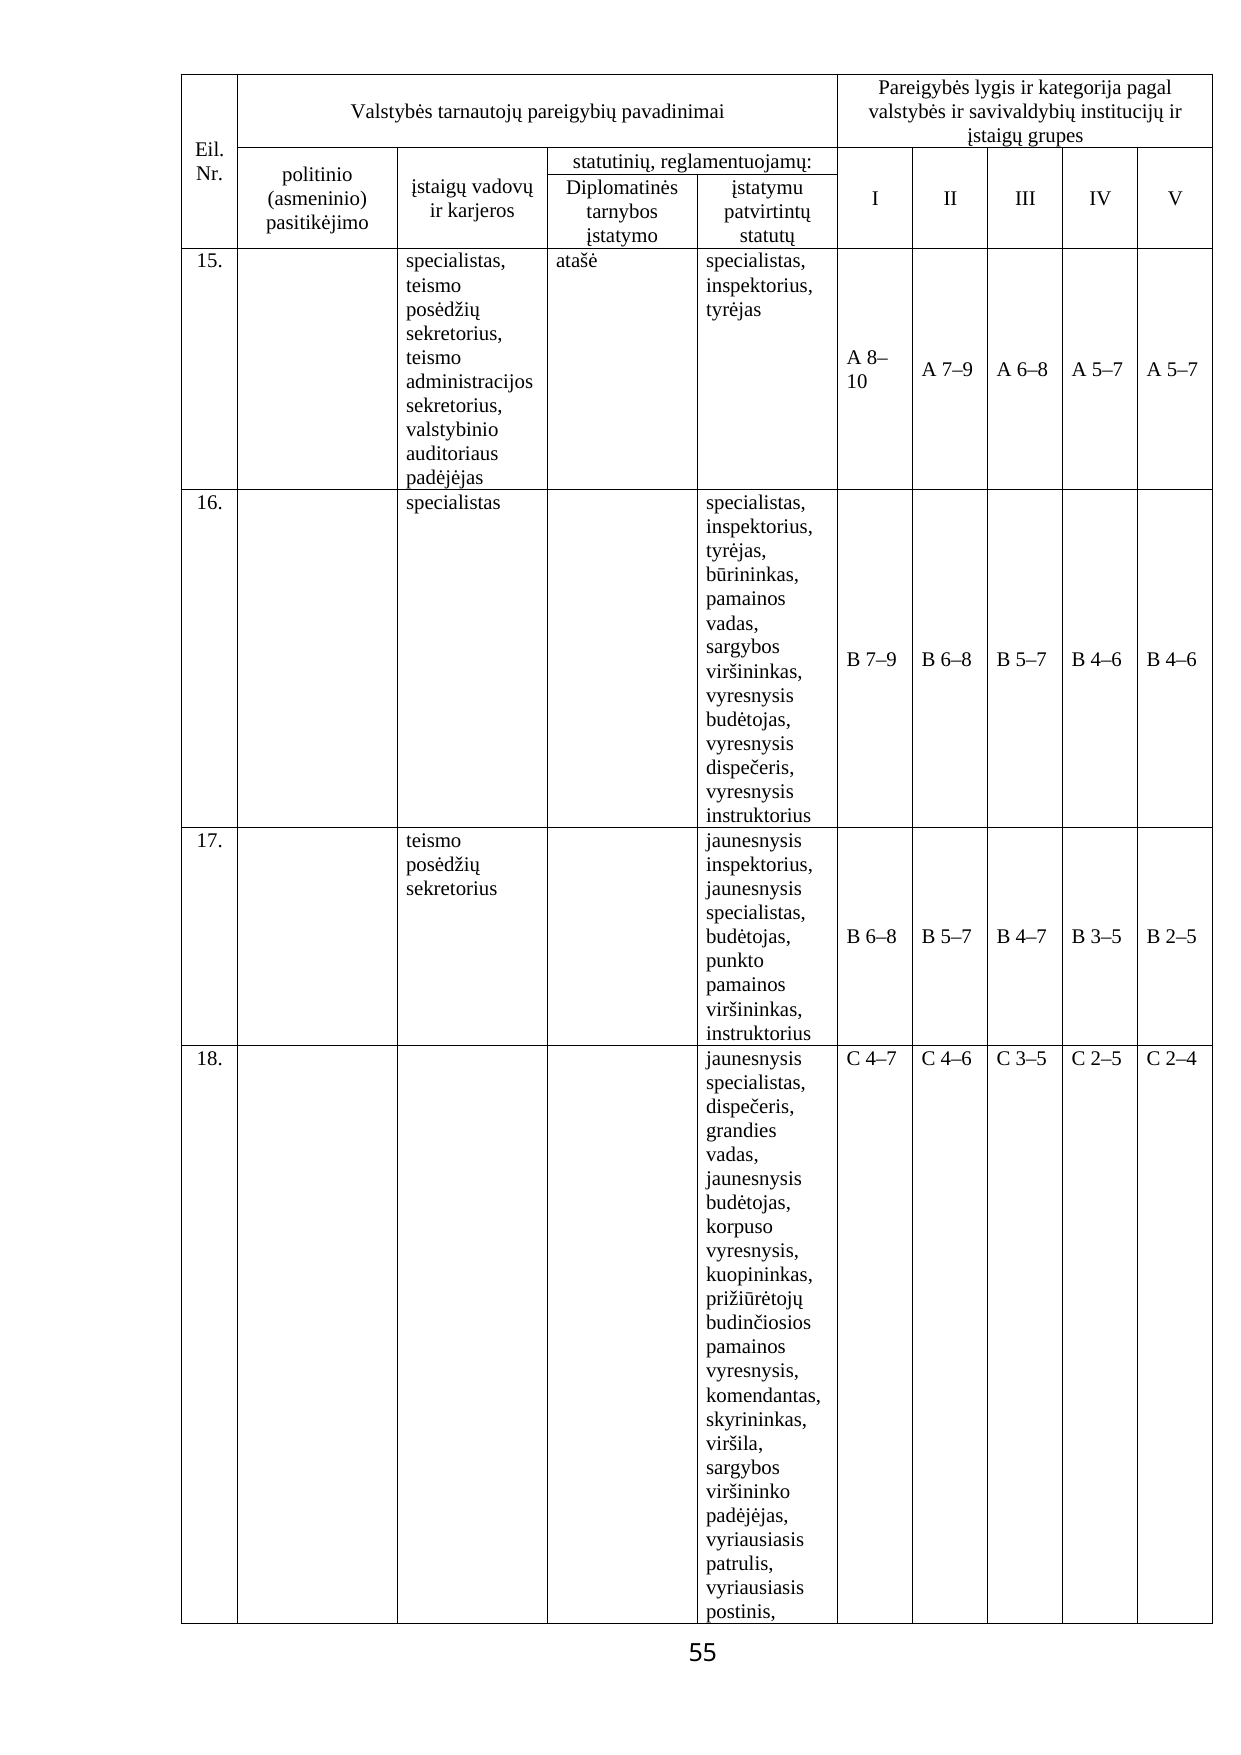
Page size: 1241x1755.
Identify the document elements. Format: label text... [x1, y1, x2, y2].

table_cell specialistas, inspektorius, tyrėjas [698, 249, 837, 489]
table_cell įstatymu patvirtintų statutų [698, 175, 837, 247]
table_cell 18. [182, 1046, 237, 1623]
table_cell B 3–5 [1063, 828, 1137, 1044]
table_cell B 6–8 [913, 490, 987, 827]
table_cell [548, 1046, 697, 1623]
table_cell [548, 828, 697, 1044]
table_cell [238, 490, 397, 827]
table_cell Diplomatinės tarnybos įstatymo [548, 175, 697, 247]
table_cell IV [1063, 148, 1137, 247]
table_cell 16. [182, 490, 237, 827]
table_cell I [838, 148, 912, 247]
table_cell A 8–10 [838, 249, 912, 489]
table_cell A 5–7 [1138, 249, 1212, 489]
table_cell A 7–9 [913, 249, 987, 489]
table_cell atašė [548, 249, 697, 489]
table_cell jaunesnysis specialistas, dispečeris, grandies vadas, jaunesnysis budėtojas, korpuso vyresnysis, kuopininkas, prižiūrėtojų budinčiosios pamainos vyresnysis, komendantas, skyrininkas, viršila, sargybos viršininko padėjėjas, vyriausiasis patrulis, vyriausiasis postinis, [698, 1046, 837, 1623]
table_cell 17. [182, 828, 237, 1044]
table_cell politinio (asmeninio) pasitikėjimo [238, 148, 397, 247]
table_cell statutinių, reglamentuojamų: [548, 148, 837, 174]
table_cell [548, 490, 697, 827]
table_cell B 5–7 [988, 490, 1062, 827]
table_cell A 5–7 [1063, 249, 1137, 489]
table_cell II [913, 148, 987, 247]
table_cell C 3–5 [988, 1046, 1062, 1623]
table_header Pareigybės lygis ir kategorija pagal valstybės ir savivaldybių institucijų ir įstaigų grupes [838, 75, 1212, 147]
table_cell B 7–9 [838, 490, 912, 827]
table_header Eil. Nr. [182, 75, 237, 247]
table_cell 15. [182, 249, 237, 489]
table_cell [238, 1046, 397, 1623]
table_cell [398, 1046, 547, 1623]
table_cell B 4–7 [988, 828, 1062, 1044]
table_cell A 6–8 [988, 249, 1062, 489]
table_header Valstybės tarnautojų pareigybių pavadinimai [238, 75, 837, 147]
table_cell B 4–6 [1138, 490, 1212, 827]
table_cell C 4–6 [913, 1046, 987, 1623]
table_cell specialistas, teismo posėdžių sekretorius, teismo administracijos sekretorius, valstybinio auditoriaus padėjėjas [398, 249, 547, 489]
table_cell specialistas [398, 490, 547, 827]
table_cell C 2–4 [1138, 1046, 1212, 1623]
table_cell C 4–7 [838, 1046, 912, 1623]
table_cell [238, 249, 397, 489]
table_cell B 4–6 [1063, 490, 1137, 827]
table_cell [238, 828, 397, 1044]
table_cell III [988, 148, 1062, 247]
table_cell V [1138, 148, 1212, 247]
table_cell specialistas, inspektorius, tyrėjas, būrininkas, pamainos vadas, sargybos viršininkas, vyresnysis budėtojas, vyresnysis dispečeris, vyresnysis instruktorius [698, 490, 837, 827]
table_cell teismo posėdžių sekretorius [398, 828, 547, 1044]
table_cell B 6–8 [838, 828, 912, 1044]
table_cell jaunesnysis inspektorius, jaunesnysis specialistas, budėtojas, punkto pamainos viršininkas, instruktorius [698, 828, 837, 1044]
table_cell B 5–7 [913, 828, 987, 1044]
table_cell C 2–5 [1063, 1046, 1137, 1623]
table_cell įstaigų vadovų ir karjeros [398, 148, 547, 247]
table_cell B 2–5 [1138, 828, 1212, 1044]
